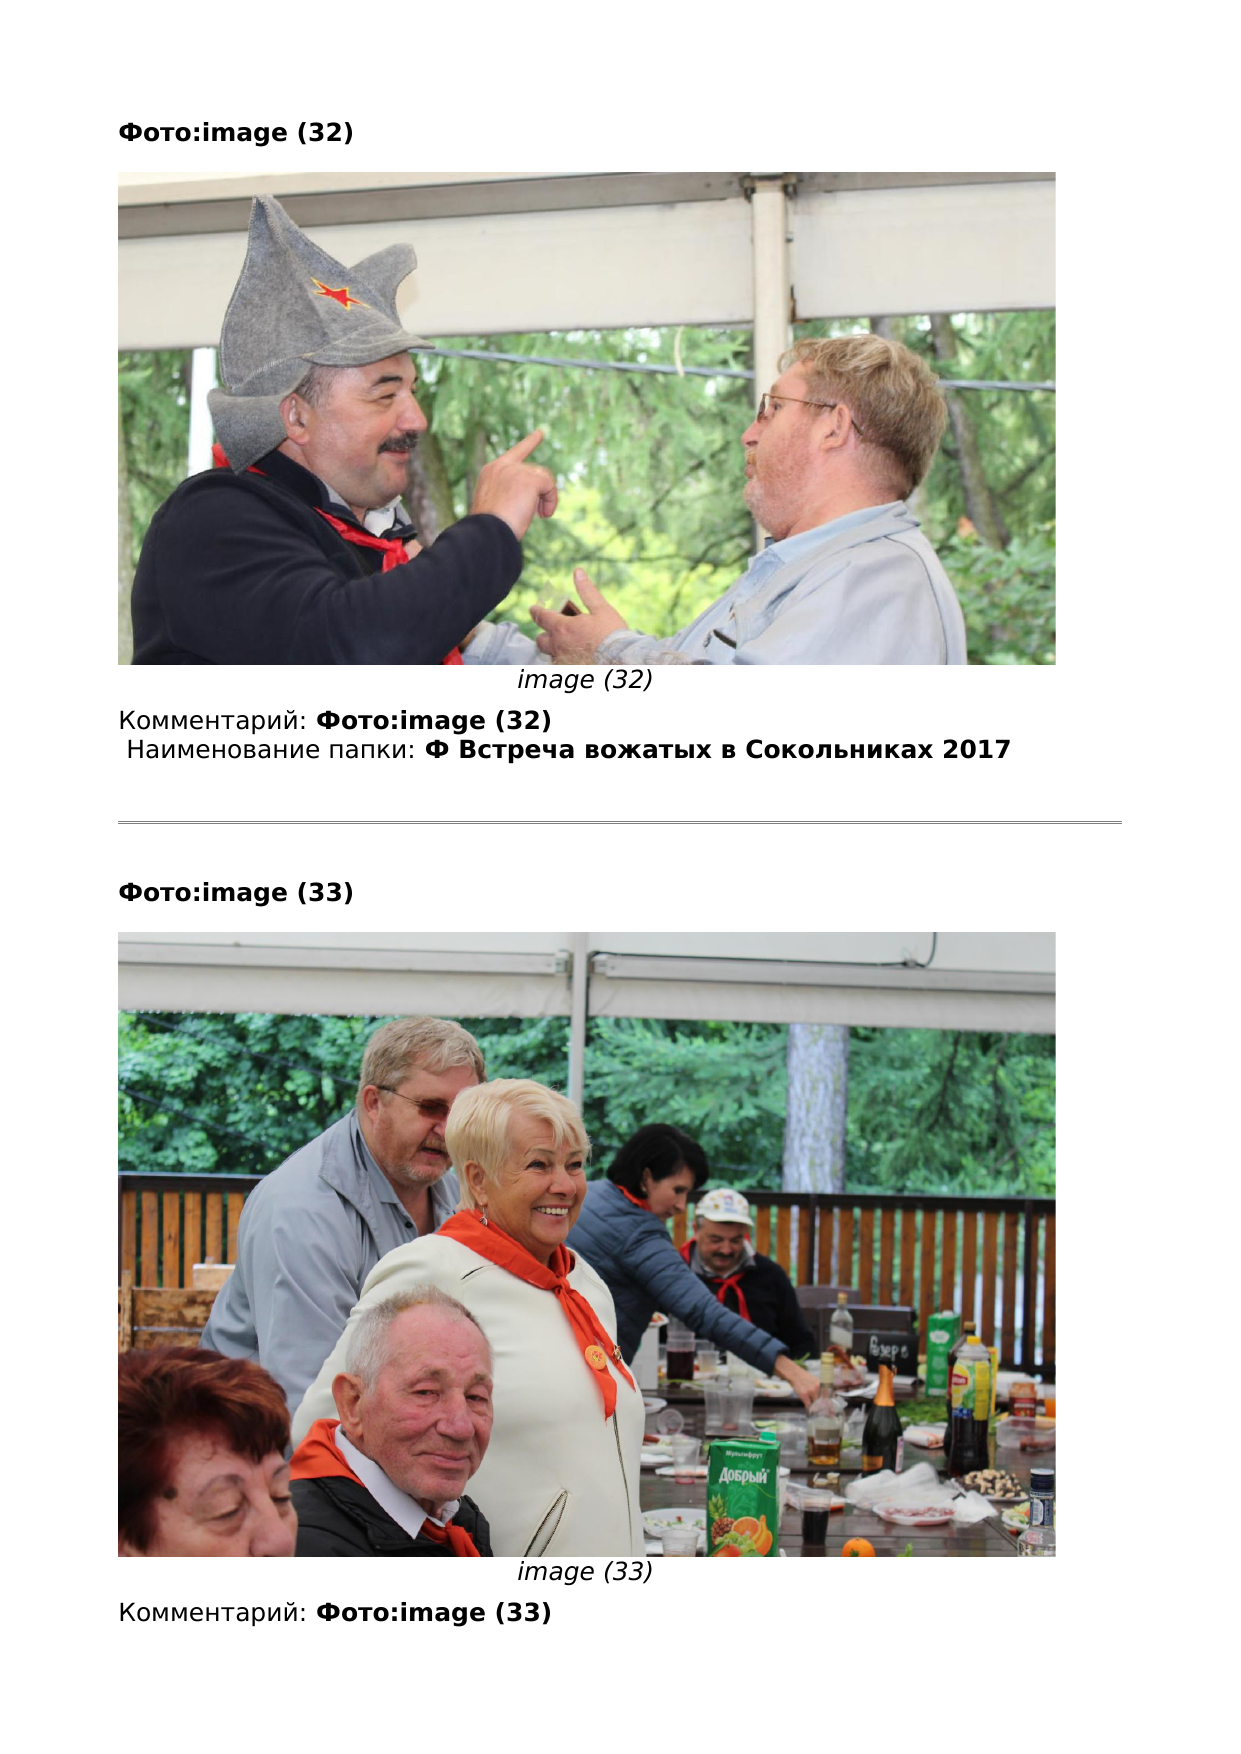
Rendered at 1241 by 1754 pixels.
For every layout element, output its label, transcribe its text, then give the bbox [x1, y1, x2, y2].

picture [118, 172, 1056, 665]
text Комментарий: Фото:image (33) [118, 1599, 1122, 1628]
text Комментарий: Фото:image (32) Наименование папки: Ф Встреча вожатых в Сокольниках 2017 [118, 706, 1122, 794]
text image (33) [118, 1557, 1056, 1586]
picture [118, 932, 1056, 1557]
subtitle Фото:image (32) [118, 118, 1122, 147]
subtitle Фото:image (33) [118, 878, 1122, 907]
text image (32) [118, 665, 1056, 694]
